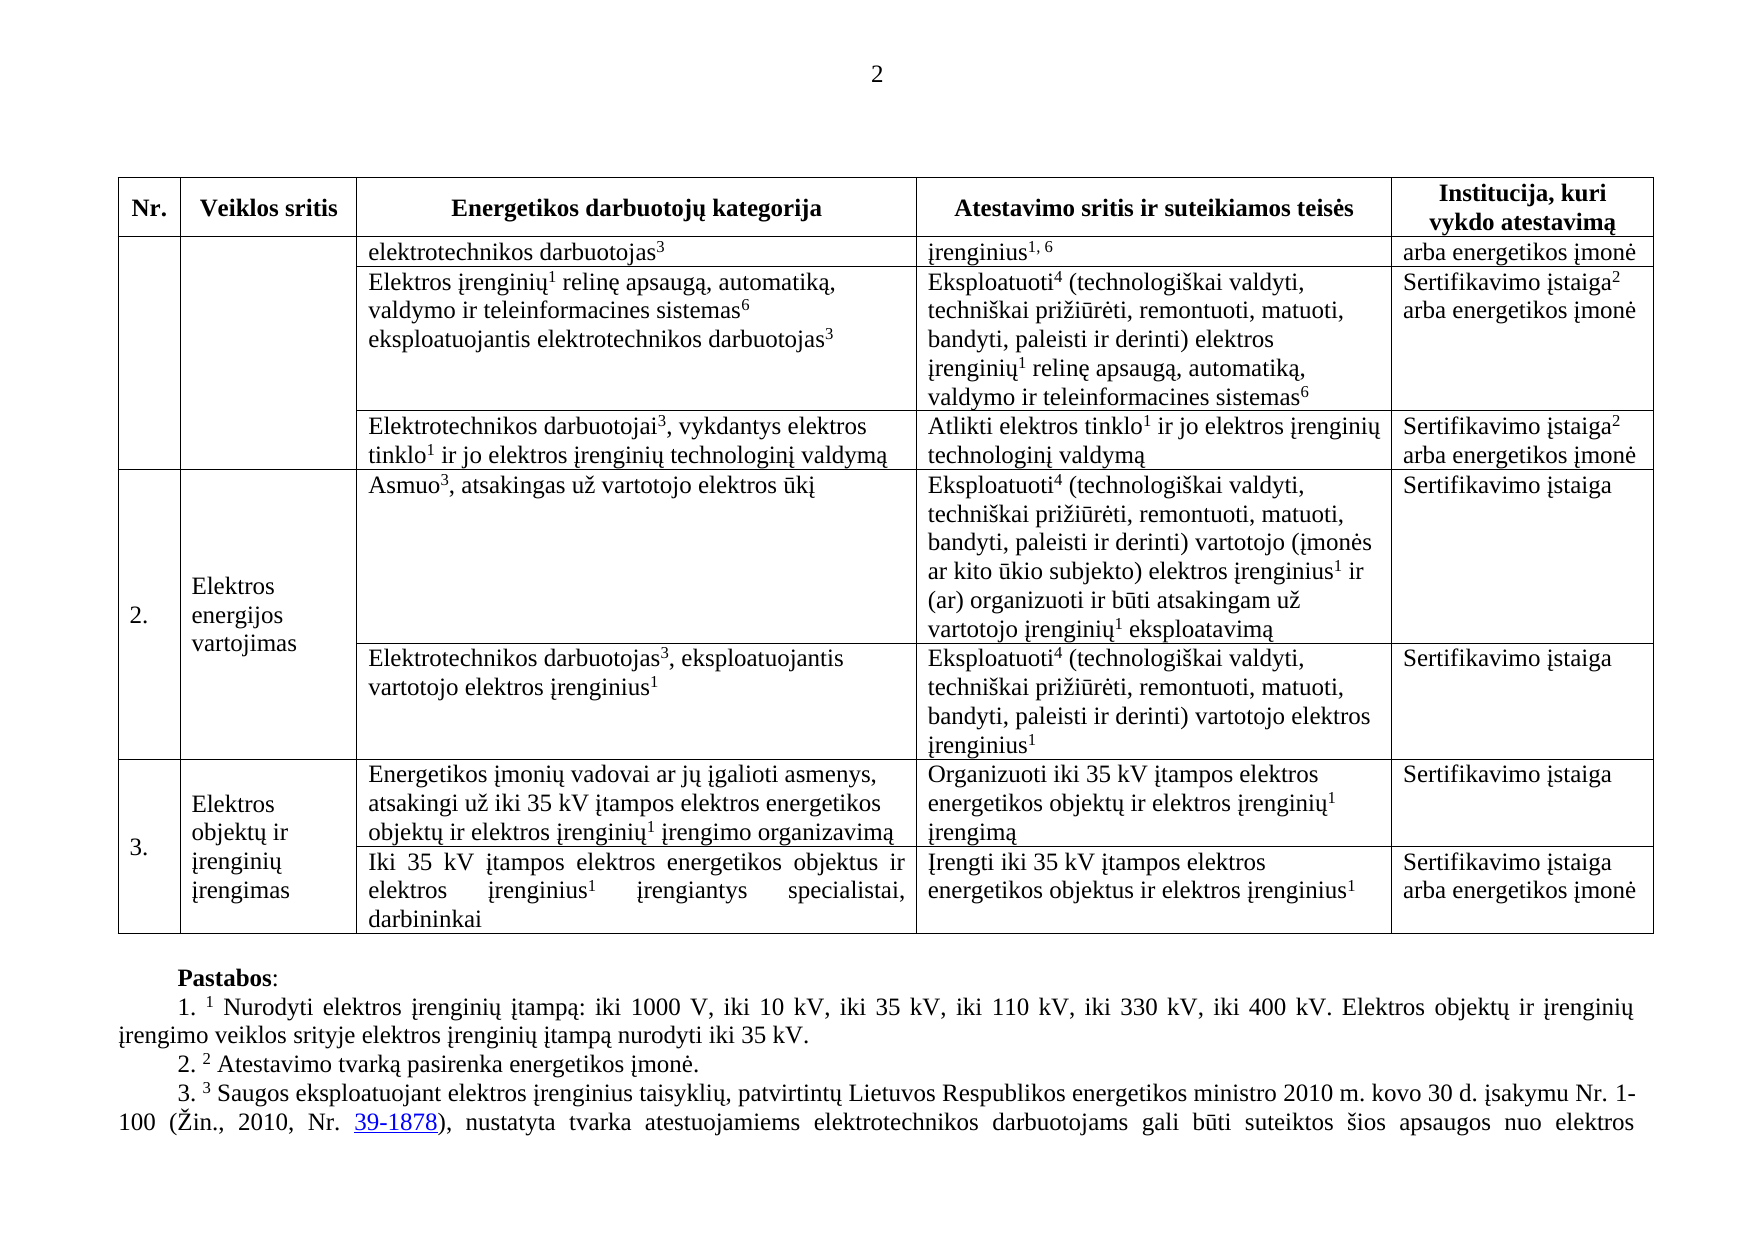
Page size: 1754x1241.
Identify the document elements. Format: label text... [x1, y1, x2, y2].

table_cell 2. [119, 470, 180, 758]
table_cell Eksploatuoti4 (technologiškai valdyti, techniškai prižiūrėti, remontuoti, matuoti, bandyti, paleisti ir derinti) vartotojo (įmonės ar kito ūkio subjekto) elektros įrenginius1 ir (ar) organizuoti ir būti atsakingam už vartotojo įrenginių1 eksploatavimą [917, 470, 1391, 642]
table_cell įrenginius1, 6 [917, 237, 1391, 266]
table_cell Elektrotechnikos darbuotojas3, eksploatuojantis vartotojo elektros įrenginius1 [357, 644, 916, 758]
table_cell Organizuoti iki 35 kV įtampos elektros energetikos objektų ir elektros įrenginių1 įrengimą [917, 760, 1391, 846]
table_cell Sertifikavimo įstaiga [1392, 644, 1653, 758]
table_cell Elektrotechnikos darbuotojai3, vykdantys elektros tinklo1 ir jo elektros įrenginių technologinį valdymą [357, 411, 916, 469]
table_cell Eksploatuoti4 (technologiškai valdyti, techniškai prižiūrėti, remontuoti, matuoti, bandyti, paleisti ir derinti) elektros įrenginių1 relinę apsaugą, automatiką, valdymo ir teleinformacines sistemas6 [917, 267, 1391, 410]
table_cell Elektros objektų ir įrenginių įrengimas [181, 760, 356, 933]
table_cell Elektros energijos vartojimas [181, 470, 356, 758]
table_cell Asmuo3, atsakingas už vartotojo elektros ūkį [357, 470, 916, 642]
text 3. 3 Saugos eksploatuojant elektros įrenginius taisyklių, patvirtintų Lietuvos Respublikos energetikos ministro 2010 m. kovo 30 d. įsakymu Nr. 1-100 (Žin., 2010, Nr. 39-1878), nustatyta tvarka atestuojamiems elektrotechnikos darbuotojams gali būti suteiktos šios apsaugos nuo elektros [118, 1078, 1636, 1135]
table_cell Sertifikavimo įstaiga [1392, 760, 1653, 846]
table_cell Elektros įrenginių1 relinę apsaugą, automatiką, valdymo ir teleinformacines sistemas6 eksploatuojantis elektrotechnikos darbuotojas3 [357, 267, 916, 410]
table_cell Sertifikavimo įstaiga2 arba energetikos įmonė [1392, 411, 1653, 469]
table_cell Energetikos įmonių vadovai ar jų įgalioti asmenys, atsakingi už iki 35 kV įtampos elektros energetikos objektų ir elektros įrenginių1 įrengimo organizavimą [357, 760, 916, 846]
table_cell Sertifikavimo įstaiga [1392, 470, 1653, 642]
text Pastabos: [118, 963, 1636, 992]
table_cell Iki 35 kV įtampos elektros energetikos objektus ir elektros įrenginius1 įrengiantys specialistai, darbininkai [357, 847, 916, 933]
table_cell [181, 237, 356, 469]
table_header Institucija, kuri vykdo atestavimą [1392, 178, 1653, 236]
table_header Energetikos darbuotojų kategorija [357, 178, 916, 236]
table_cell Sertifikavimo įstaiga2 arba energetikos įmonė [1392, 267, 1653, 410]
table_cell elektrotechnikos darbuotojas3 [357, 237, 916, 266]
table_cell Eksploatuoti4 (technologiškai valdyti, techniškai prižiūrėti, remontuoti, matuoti, bandyti, paleisti ir derinti) vartotojo elektros įrenginius1 [917, 644, 1391, 758]
text 1. 1 Nurodyti elektros įrenginių įtampą: iki 1000 V, iki 10 kV, iki 35 kV, iki 110 kV, iki 330 kV, iki 400 kV. Elektros objektų ir įrenginių įrengimo veiklos srityje elektros įrenginių įtampą nurodyti iki 35 kV. [118, 992, 1636, 1049]
table_cell 3. [119, 760, 180, 933]
table_header Atestavimo sritis ir suteikiamos teisės [917, 178, 1391, 236]
table_header Veiklos sritis [181, 178, 356, 236]
table_header Nr. [119, 178, 180, 236]
table_cell arba energetikos įmonė [1392, 237, 1653, 266]
text 2. 2 Atestavimo tvarką pasirenka energetikos įmonė. [118, 1049, 1636, 1078]
table_cell [119, 237, 180, 469]
table_cell Atlikti elektros tinklo1 ir jo elektros įrenginių technologinį valdymą [917, 411, 1391, 469]
table_cell Įrengti iki 35 kV įtampos elektros energetikos objektus ir elektros įrenginius1 [917, 847, 1391, 933]
table_cell Sertifikavimo įstaiga arba energetikos įmonė [1392, 847, 1653, 933]
